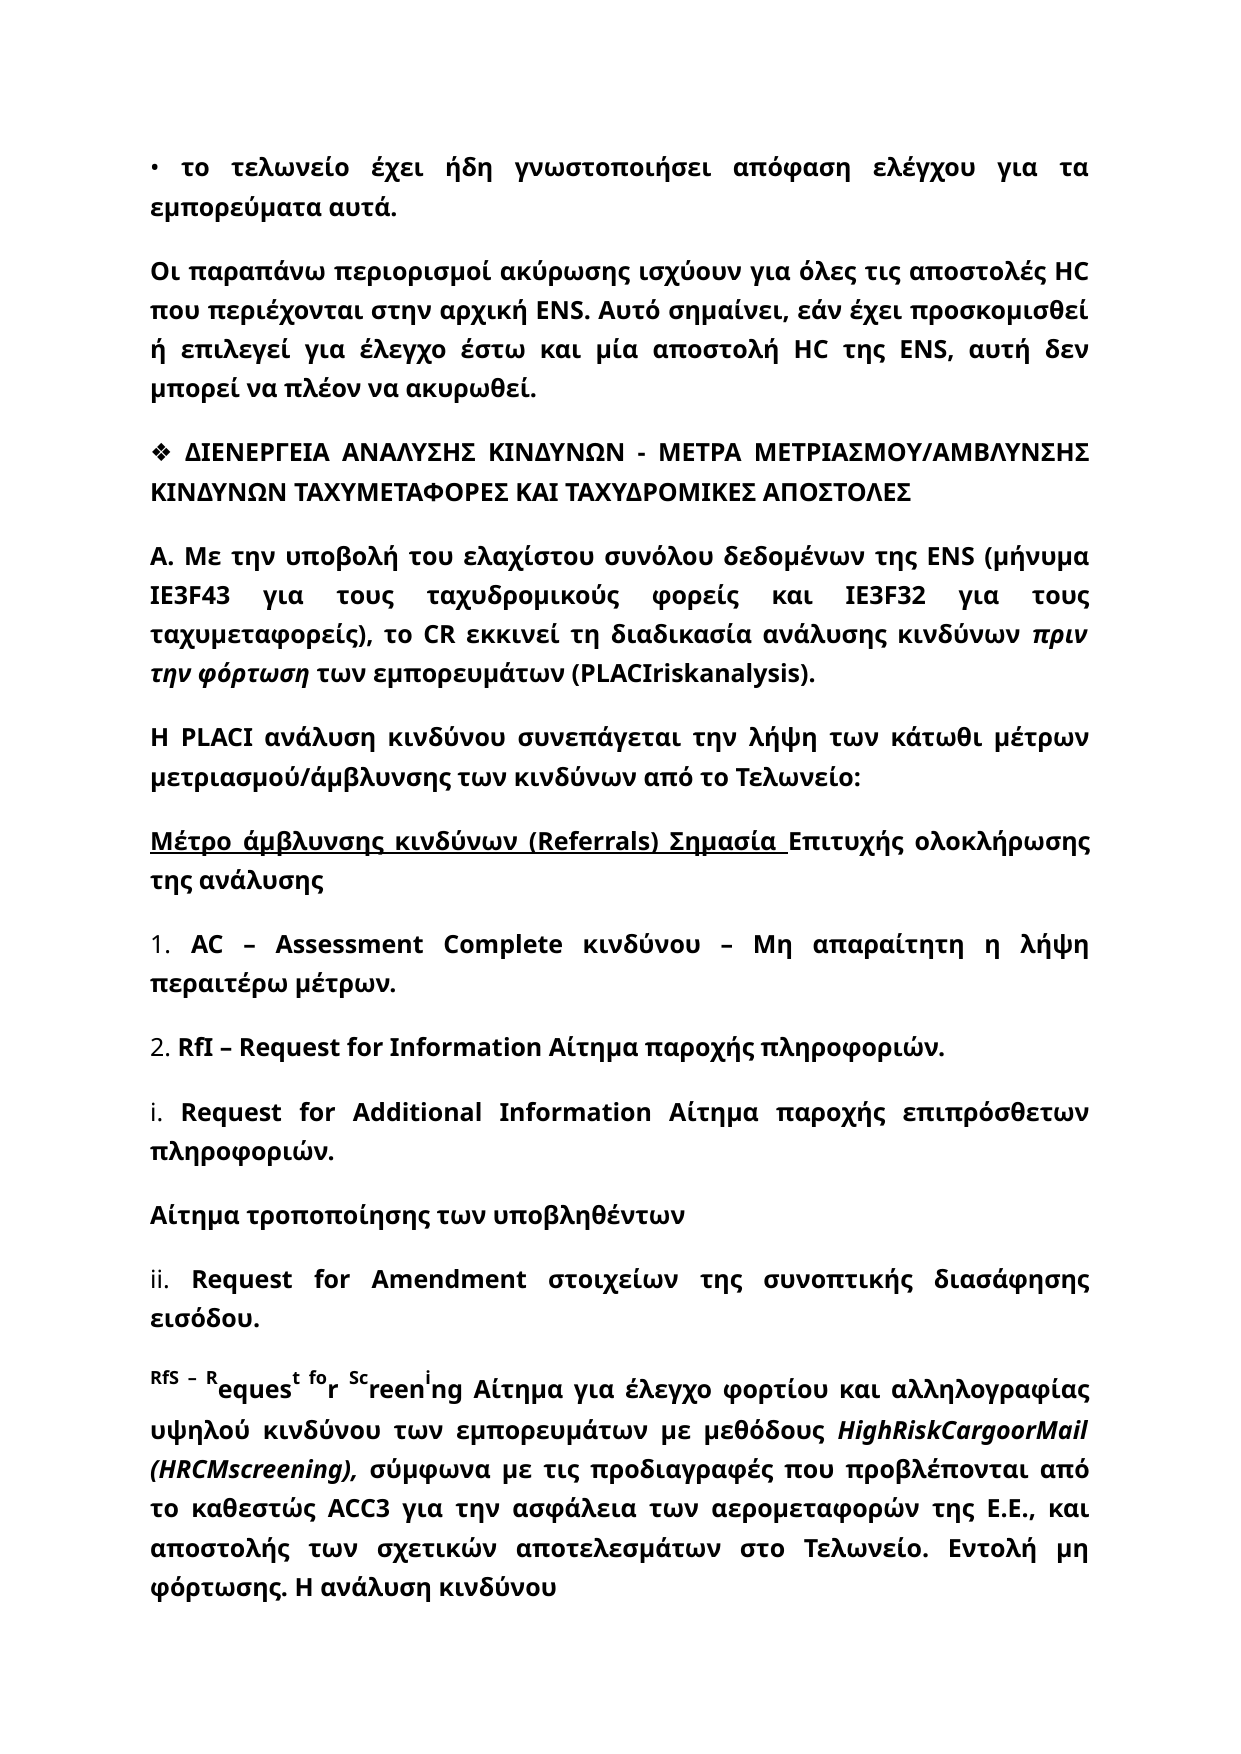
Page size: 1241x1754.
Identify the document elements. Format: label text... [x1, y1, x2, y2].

text 1. AC – Assessment Complete κινδύνου – Μη απαραίτητη η λήψη περαιτέρω μέτρων. [150, 927, 1090, 1000]
text • το τελωνείο έχει ήδη γνωστοποιήσει απόφαση ελέγχου για τα εμπορεύματα αυτά. [150, 150, 1090, 223]
text 2. RfI – Request for Information Αίτημα παροχής πληροφοριών. [150, 1030, 1090, 1064]
text Μέτρο άμβλυνσης κινδύνων (Referrals) Σημασία Επιτυχής ολοκλήρωσης της ανάλυσης [150, 823, 1090, 897]
text ii. Request for Amendment στοιχείων της συνοπτικής διασάφησης εισόδου. [150, 1262, 1090, 1335]
text Α. Με την υποβολή του ελαχίστου συνόλου δεδομένων της ENS (μήνυμα IE3F43 για τους ταχυδρομικούς φορείς και IE3F32 για τους ταχυμεταφορείς), το CR εκκινεί τη διαδικασία ανάλυσης κινδύνων πριν την φόρτωση των εμπορευμάτων (PLACIriskanalysis). [150, 538, 1090, 690]
text Οι παραπάνω περιορισμοί ακύρωσης ισχύουν για όλες τις αποστολές HC που περιέχονται στην αρχική ENS. Αυτό σημαίνει, εάν έχει προσκομισθεί ή επιλεγεί για έλεγχο έστω και μία αποστολή HC της ENS, αυτή δεν μπορεί να πλέον να ακυρωθεί. [150, 253, 1090, 405]
text RfS – Request for Screening Αίτημα για έλεγχο φορτίου και αλληλογραφίας υψηλού κινδύνου των εμπορευμάτων με μεθόδους HighRiskCargoorMail (HRCMscreening), σύμφωνα με τις προδιαγραφές που προβλέπονται από το καθεστώς ACC3 για την ασφάλεια των αερομεταφορών της Ε.Ε., και αποστολής των σχετικών αποτελεσμάτων στο Τελωνείο. Εντολή μη φόρτωσης. Η ανάλυση κινδύνου [150, 1365, 1090, 1603]
text Αίτημα τροποποίησης των υποβληθέντων [150, 1197, 1090, 1232]
text i. Request for Additional Information Αίτημα παροχής επιπρόσθετων πληροφοριών. [150, 1094, 1090, 1167]
text ❖ ΔΙΕΝΕΡΓΕΙΑ ΑΝΑΛΥΣΗΣ ΚΙΝΔΥΝΩΝ - ΜΕΤΡΑ ΜΕΤΡΙΑΣΜΟΥ/ΑΜΒΛΥΝΣΗΣ ΚΙΝΔΥΝΩΝ ΤΑΧΥΜΕΤΑΦΟΡΕΣ ΚΑΙ ΤΑΧΥΔΡΟΜΙΚΕΣ ΑΠΟΣΤΟΛΕΣ [150, 435, 1090, 508]
text Η PLACI ανάλυση κινδύνου συνεπάγεται την λήψη των κάτωθι μέτρων μετριασμού/άμβλυνσης των κινδύνων από το Τελωνείο: [150, 720, 1090, 793]
